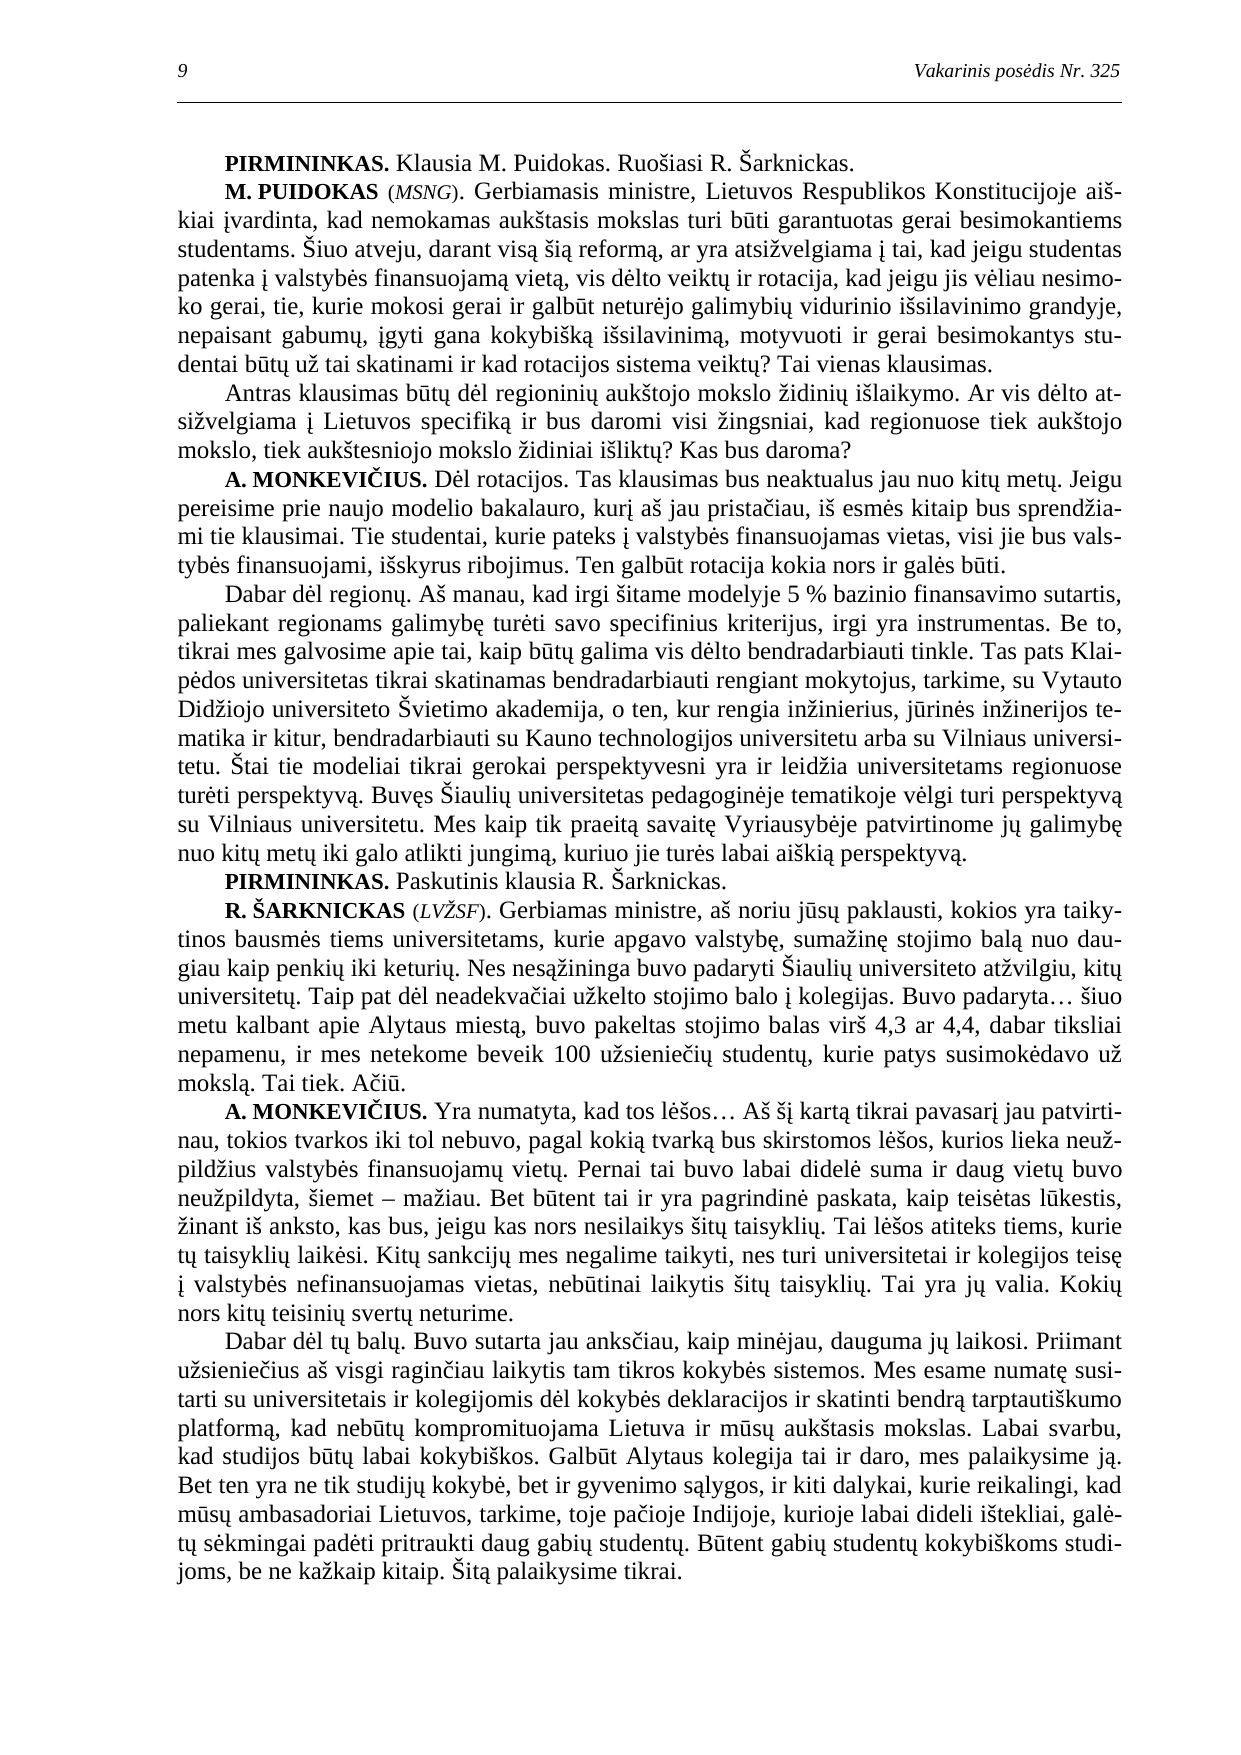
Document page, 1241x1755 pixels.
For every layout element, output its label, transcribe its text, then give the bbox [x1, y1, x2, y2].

text A. MONKEVIČIUS. Yra nu­ma­ty­ta, kad tos lė­šos… Aš šį kar­tą tik­rai pa­va­sa­rį jau pa­tvir­ti­nau, to­kios tvar­kos iki tol ne­bu­vo, pa­gal ko­kią tvar­ką bus skirs­to­mos lė­šos, ku­rios lie­ka ne­už­pil­džius vals­ty­bės fi­nan­suo­ja­mų vie­tų. Per­nai tai bu­vo la­bai di­de­lė su­ma ir daug vie­tų bu­vo ne­už­pil­dy­ta, šie­met – ma­žiau. Bet bū­tent tai ir yra pa­grin­di­nė pa­ska­ta, kaip tei­sė­tas lū­kes­tis, ži­nant iš anks­to, kas bus, jei­gu kas nors ne­si­lai­kys ši­tų tai­syk­lių. Tai lė­šos ati­teks tiems, ku­rie tų tai­syk­lių lai­kė­si. Ki­tų sank­ci­jų mes ne­ga­li­me tai­ky­ti, nes tu­ri uni­ver­si­te­tai ir ko­le­gi­jos tei­sę į vals­ty­bės ne­fi­nan­suo­ja­mas vie­tas, ne­bū­ti­nai lai­ky­tis ši­tų tai­syk­lių. Tai yra jų va­lia. Ko­kių nors ki­tų tei­si­nių sver­tų ne­tu­ri­me. [177, 1096, 1122, 1326]
text Da­bar dėl tų ba­lų. Bu­vo su­tar­ta jau anks­čiau, kaip mi­nė­jau, dau­gu­ma jų lai­ko­si. Pri­imant už­sie­nie­čius aš vis­gi ra­gin­čiau lai­ky­tis tam tik­ros ko­ky­bės sis­te­mos. Mes esa­me nu­ma­tę su­si­tar­ti su uni­ver­si­te­tais ir ko­le­gi­jo­mis dėl ko­ky­bės de­kla­ra­ci­jos ir ska­tin­ti ben­drą tarp­tau­tiš­ku­mo plat­for­mą, kad ne­bū­tų kom­pro­mi­tuo­ja­ma Lie­tu­va ir mū­sų aukš­ta­sis moks­las. La­bai svar­bu, kad stu­di­jos bū­tų la­bai ko­ky­biš­kos. Gal­būt Aly­taus ko­le­gi­ja tai ir da­ro, mes pa­lai­ky­si­me ją. Bet ten yra ne tik stu­di­jų ko­ky­bė, bet ir gy­ve­ni­mo są­ly­gos, ir ki­ti da­ly­kai, ku­rie rei­ka­lin­gi, kad mū­sų am­ba­sa­do­riai Lie­tu­vos, tar­ki­me, to­je pa­čio­je In­di­jo­je, ku­rio­je la­bai di­de­li iš­tek­liai, ga­lė­tų sėk­min­gai pa­dė­ti pri­trauk­ti daug ga­bių stu­den­tų. Bū­tent ga­bių stu­den­tų ko­ky­biš­koms stu­di­joms, be ne kaž­kaip ki­taip. Ši­tą pa­lai­ky­si­me tik­rai. [177, 1326, 1122, 1585]
text PIRMININKAS. Pas­ku­ti­nis klau­sia R. Šar­knic­kas. [177, 866, 1122, 895]
text A. MONKEVIČIUS. Dėl ro­ta­ci­jos. Tas klau­si­mas bus ne­ak­tu­a­lus jau nuo ki­tų me­tų. Jei­gu per­ei­si­me prie nau­jo mo­de­lio ba­ka­lau­ro, ku­rį aš jau pri­sta­čiau, iš es­mės ki­taip bus spren­džia­mi tie klau­si­mai. Tie stu­den­tai, ku­rie pa­teks į vals­ty­bės fi­nan­suo­ja­mas vie­tas, vi­si jie bus vals­ty­bės fi­nan­suo­ja­mi, iš­sky­rus ri­bo­ji­mus. Ten gal­būt ro­ta­ci­ja ko­kia nors ir ga­lės bū­ti. [177, 464, 1122, 579]
text Ant­ras klau­si­mas bū­tų dėl re­gio­ni­nių aukš­to­jo moks­lo ži­di­nių iš­lai­ky­mo. Ar vis dėl­to at­si­žvel­gia­ma į Lie­tu­vos spe­ci­fi­ką ir bus da­ro­mi vi­si žings­niai, kad re­gio­nuo­se tiek aukš­to­jo moks­lo, tiek aukš­tes­nio­jo moks­lo ži­di­niai iš­lik­tų? Kas bus da­ro­ma? [177, 378, 1122, 464]
text PIRMININKAS. Klau­sia M. Pui­do­kas. Ruo­šia­si R. Šar­knic­kas. [177, 148, 1122, 176]
text M. PUIDOKAS (MSNG). Ger­bia­ma­sis mi­nist­re, Lie­tu­vos Res­pub­li­kos Kon­sti­tu­ci­jo­je aiš­kiai įvar­din­ta, kad ne­mo­ka­mas aukš­ta­sis moks­las tu­ri bū­ti ga­ran­tuo­tas ge­rai be­si­mo­kan­tiems stu­den­tams. Šiuo at­ve­ju, da­rant vi­są šią re­for­mą, ar yra at­si­žvel­gia­ma į tai, kad jei­gu stu­den­tas pa­ten­ka į vals­ty­bės fi­nan­suo­ja­mą vie­tą, vis dėl­to veik­tų ir ro­ta­ci­ja, kad jei­gu jis vė­liau ne­si­mo­ko ge­rai, tie, ku­rie mo­ko­si ge­rai ir gal­būt ne­tu­rė­jo ga­li­my­bių vi­du­ri­nio iš­si­la­vi­ni­mo gran­dy­je, ne­pai­sant ga­bu­mų, įgy­ti ga­na ko­ky­biš­ką iš­si­la­vi­ni­mą, mo­ty­vuo­ti ir ge­rai be­si­mo­kan­tys stu­den­tai bū­tų už tai ska­ti­na­mi ir kad ro­ta­ci­jos sis­te­ma veik­tų? Tai vie­nas klau­si­mas. [177, 176, 1122, 378]
text Da­bar dėl re­gio­nų. Aš ma­nau, kad ir­gi ši­ta­me mo­de­ly­je 5 % ba­zi­nio fi­nan­sa­vi­mo su­tar­tis, pa­lie­kant re­gio­nams ga­li­my­bę tu­rė­ti sa­vo spe­ci­fi­nius kri­te­ri­jus, ir­gi yra in­stru­men­tas. Be to, tik­rai mes gal­vo­si­me apie tai, kaip bū­tų ga­li­ma vis dėl­to ben­dra­dar­biau­ti tin­kle. Tas pats Klai­pė­dos uni­ver­si­te­tas tik­rai ska­ti­na­mas ben­dra­dar­biau­ti ren­giant mo­ky­to­jus, tar­ki­me, su Vy­tau­to Di­džio­jo uni­ver­si­te­to Švie­ti­mo aka­de­mi­ja, o ten, kur ren­gia in­ži­nie­rius, jū­ri­nės in­ži­ne­ri­jos te­ma­ti­ka ir ki­tur, ben­dra­dar­biau­ti su Kau­no tech­no­lo­gi­jos uni­ver­si­te­tu ar­ba su Vil­niaus uni­ver­si­te­tu. Štai tie mo­de­liai tik­rai ge­ro­kai per­spek­ty­ves­ni yra ir lei­džia uni­ver­si­te­tams re­gio­nuo­se tu­rė­ti per­spek­ty­vą. Bu­vęs Šiau­lių uni­ver­si­te­tas pe­da­go­gi­nė­je te­ma­ti­ko­je vėl­gi tu­ri per­spek­ty­vą su Vil­niaus uni­ver­si­te­tu. Mes kaip tik pra­ei­tą sa­vai­tę Vy­riau­sy­bė­je pa­tvir­ti­no­me jų ga­li­my­bę nuo ki­tų me­tų iki ga­lo at­lik­ti jun­gi­mą, ku­riuo jie tu­rės la­bai aiš­kią per­spek­ty­vą. [177, 579, 1122, 866]
text R. ŠARKNICKAS (LVŽSF). Ger­bia­mas mi­nist­re, aš no­riu jū­sų pa­klaus­ti, ko­kios yra tai­ky­ti­nos baus­mės tiems uni­ver­si­te­tams, ku­rie ap­ga­vo vals­ty­bę, su­ma­ži­nę sto­ji­mo ba­lą nuo dau­giau kaip pen­kių iki ke­tu­rių. Nes ne­są­ži­nin­ga bu­vo pa­da­ry­ti Šiau­lių uni­ver­si­te­to at­žvil­giu, ki­tų uni­ver­si­te­tų. Taip pat dėl ne­adek­va­čiai už­kel­to sto­ji­mo ba­lo į ko­le­gi­jas. Bu­vo pa­da­ry­ta… šiuo me­tu kal­bant apie Aly­taus mies­tą, bu­vo pa­kel­tas sto­ji­mo ba­las virš 4,3 ar 4,4, da­bar tiks­liai ne­pa­me­nu, ir mes ne­te­ko­me be­veik 100 už­sie­nie­čių stu­den­tų, ku­rie pa­tys su­si­mo­kė­da­vo už moks­lą. Tai tiek. Ačiū. [177, 895, 1122, 1096]
